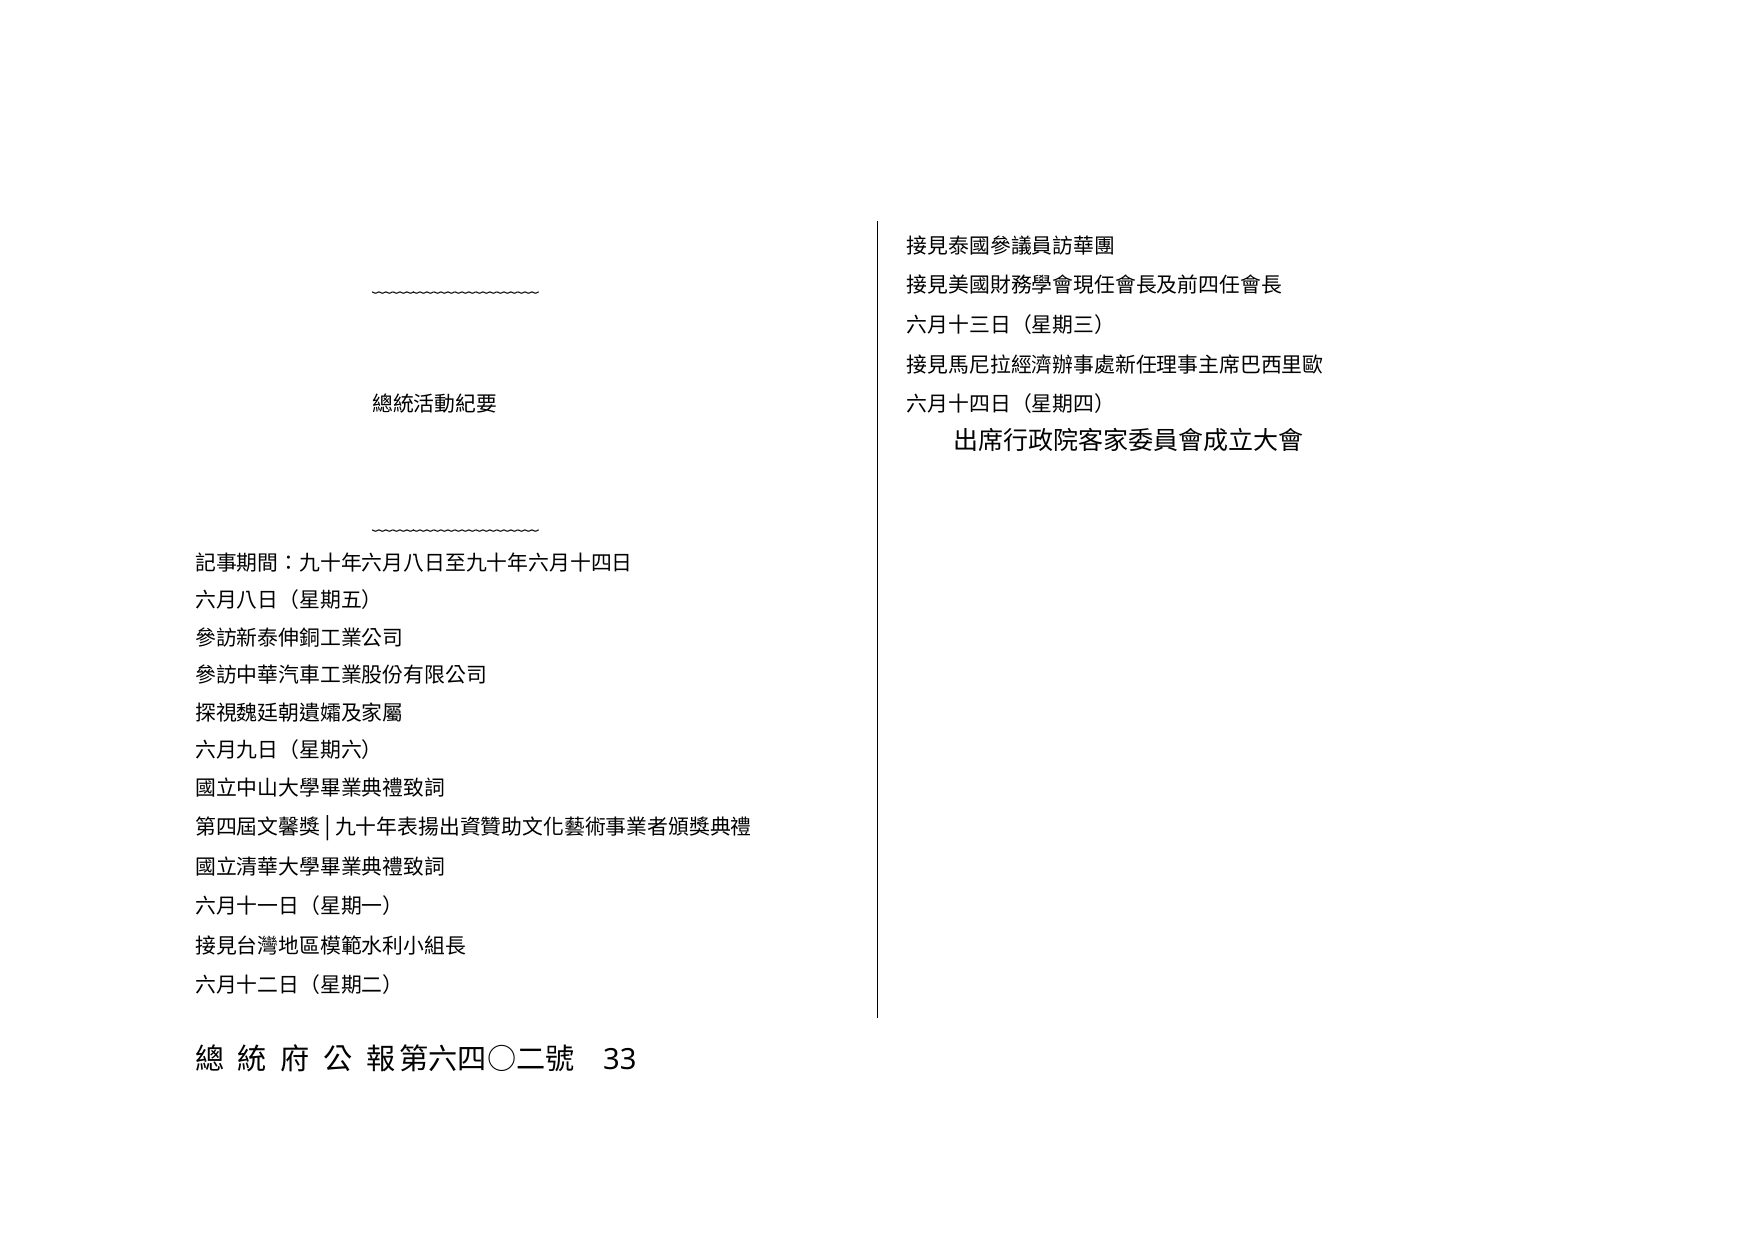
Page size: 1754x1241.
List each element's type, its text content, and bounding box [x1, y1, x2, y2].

text 記事期間：九十年六月八日至九十年六月十四日 [195, 538, 847, 578]
text 國立中山大學畢業典禮致詞 [195, 765, 847, 803]
text 接見馬尼拉經濟辦事處新任理事主席巴西里歐 [907, 340, 1559, 380]
text 出席行政院客家委員會成立大會 [953, 419, 1559, 457]
text 參訪中華汽車工業股份有限公司 [195, 653, 847, 690]
text 國立清華大學畢業典禮致詞 [195, 842, 847, 882]
text 探視魏廷朝遺孀及家屬 [195, 690, 847, 728]
text 六月十四日（星期四） [907, 380, 1559, 419]
text 六月十一日（星期一） [195, 882, 847, 922]
text 接見台灣地區模範水利小組長 [195, 922, 847, 961]
text ﹏﹏﹏﹏﹏﹏﹏﹏ [372, 261, 847, 301]
text 六月八日（星期五） [195, 578, 847, 615]
text 第四屆文馨獎│九十年表揚出資贊助文化藝術事業者頒獎典禮 [195, 803, 847, 842]
text 接見泰國參議員訪華團 [907, 222, 1559, 261]
text 參訪新泰伸銅工業公司 [195, 615, 847, 653]
text 總統活動紀要 [372, 380, 847, 419]
text 接見美國財務學會現任會長及前四任會長 [907, 261, 1559, 301]
text 六月十三日（星期三） [907, 301, 1559, 340]
text 六月十二日（星期二） [195, 961, 847, 1001]
text 六月九日（星期六） [195, 728, 847, 765]
text ﹏﹏﹏﹏﹏﹏﹏﹏ [372, 499, 847, 538]
